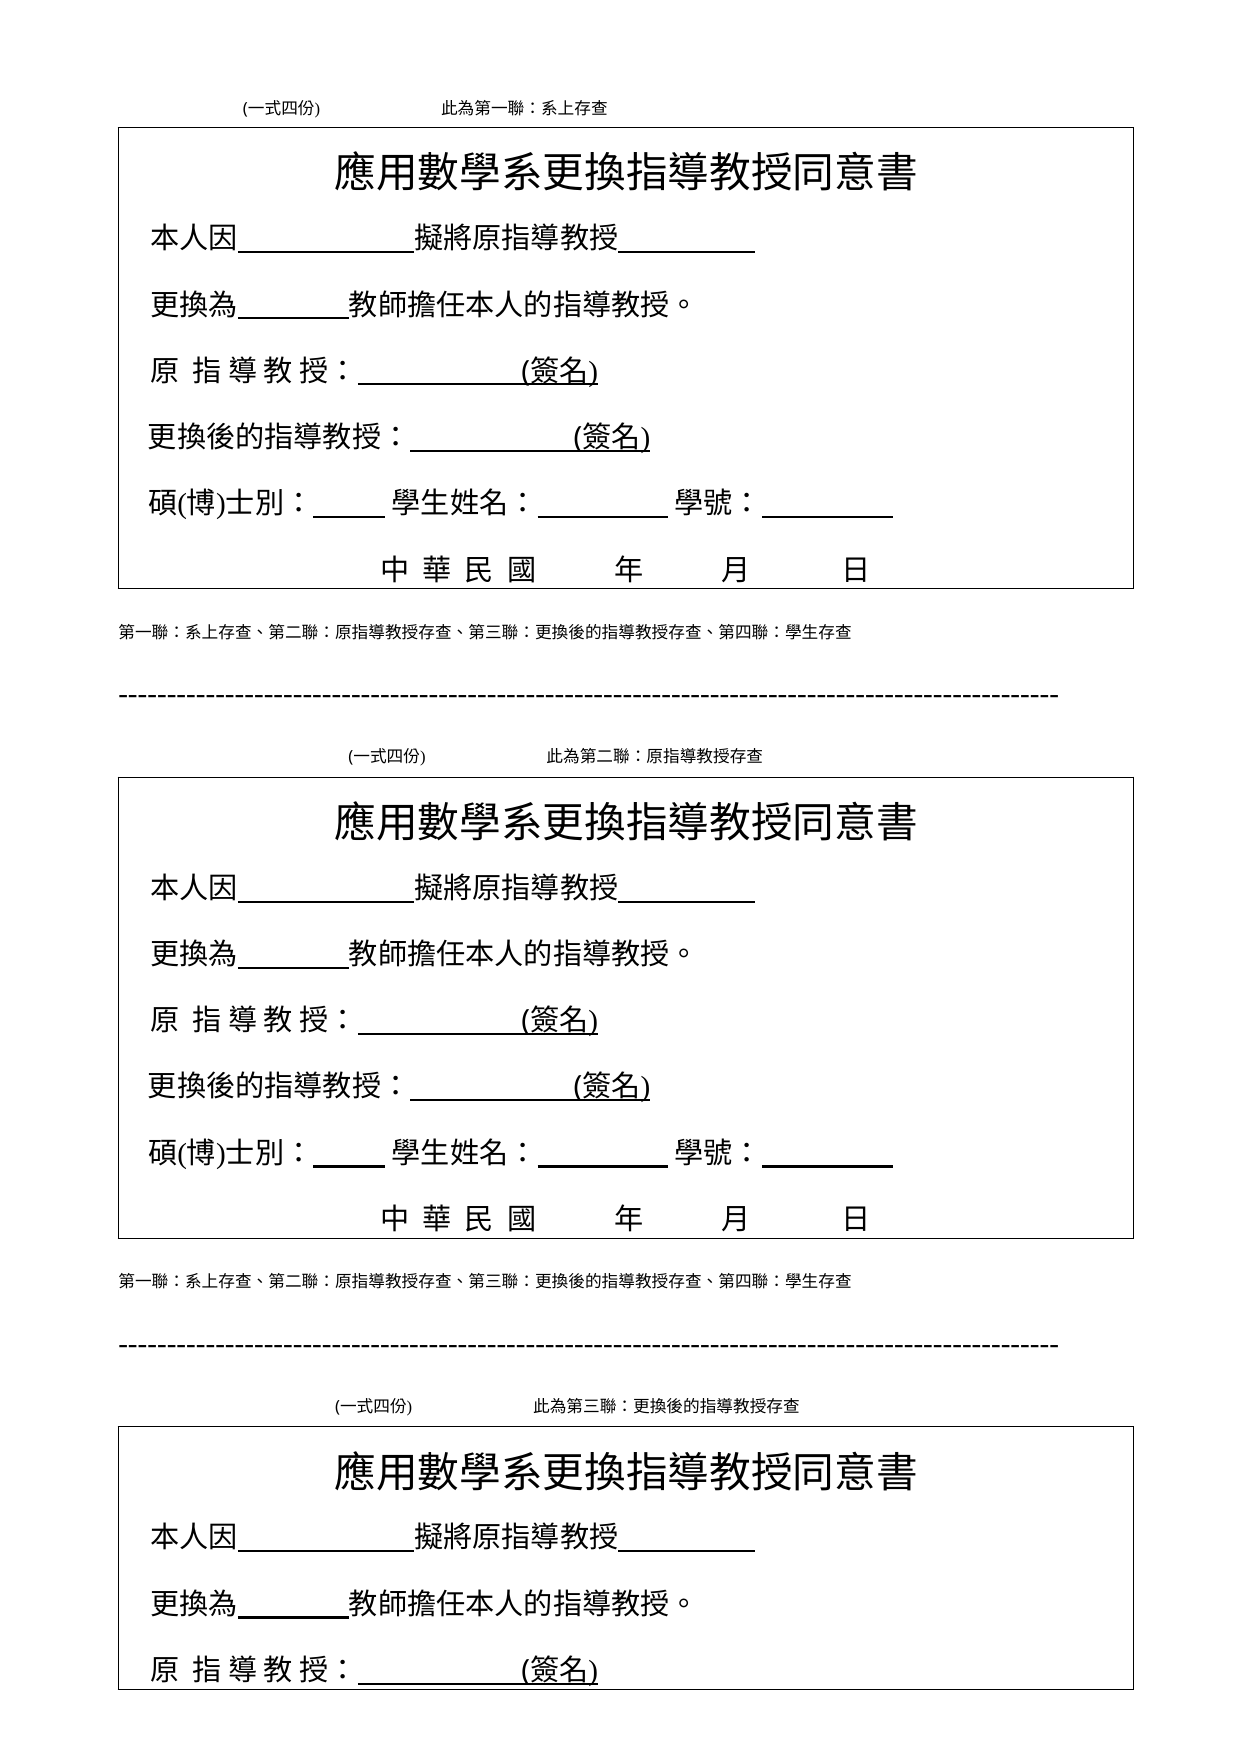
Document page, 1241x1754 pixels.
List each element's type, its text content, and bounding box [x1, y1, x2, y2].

text 第一聯：系上存查、第二聯：原指導教授存查、第三聯：更換後的指導教授存查、第四聯：學生存查 [118, 589, 1122, 652]
text 第一聯：系上存查、第二聯：原指導教授存查、第三聯：更換後的指導教授存查、第四聯：學生存查 [118, 1239, 1122, 1301]
text (一式四份) 此為第二聯：原指導教授存查 [118, 714, 1122, 777]
table_header 應用數學系更換指導教授同意書 本人因 擬將原指導教授 . 更換為 教師擔任本人的指導教授。 原 指 導 教 授： (簽名) 更換後的指導教授： (簽名) 碩(博)士別： 學生姓名： 學號： . 中 華 民 國 年 月 日 [119, 128, 1133, 588]
text (一式四份) 此為第三聯：更換後的指導教授存查 [118, 1364, 1122, 1426]
table_header 應用數學系更換指導教授同意書 本人因 擬將原指導教授 . 更換為 教師擔任本人的指導教授。 原 指 導 教 授： (簽名) [119, 1427, 1133, 1688]
text ------------------------------------------------------------------------------------------------- [118, 1301, 1122, 1364]
table_header 應用數學系更換指導教授同意書 本人因 擬將原指導教授 . 更換為 教師擔任本人的指導教授。 原 指 導 教 授： (簽名) 更換後的指導教授： (簽名) 碩(博)士別： 學生姓名： 學號： . 中 華 民 國 年 月 日 [119, 778, 1133, 1238]
text ------------------------------------------------------------------------------------------------- [118, 652, 1122, 714]
text (一式四份) 此為第一聯：系上存查 [118, 64, 1122, 127]
